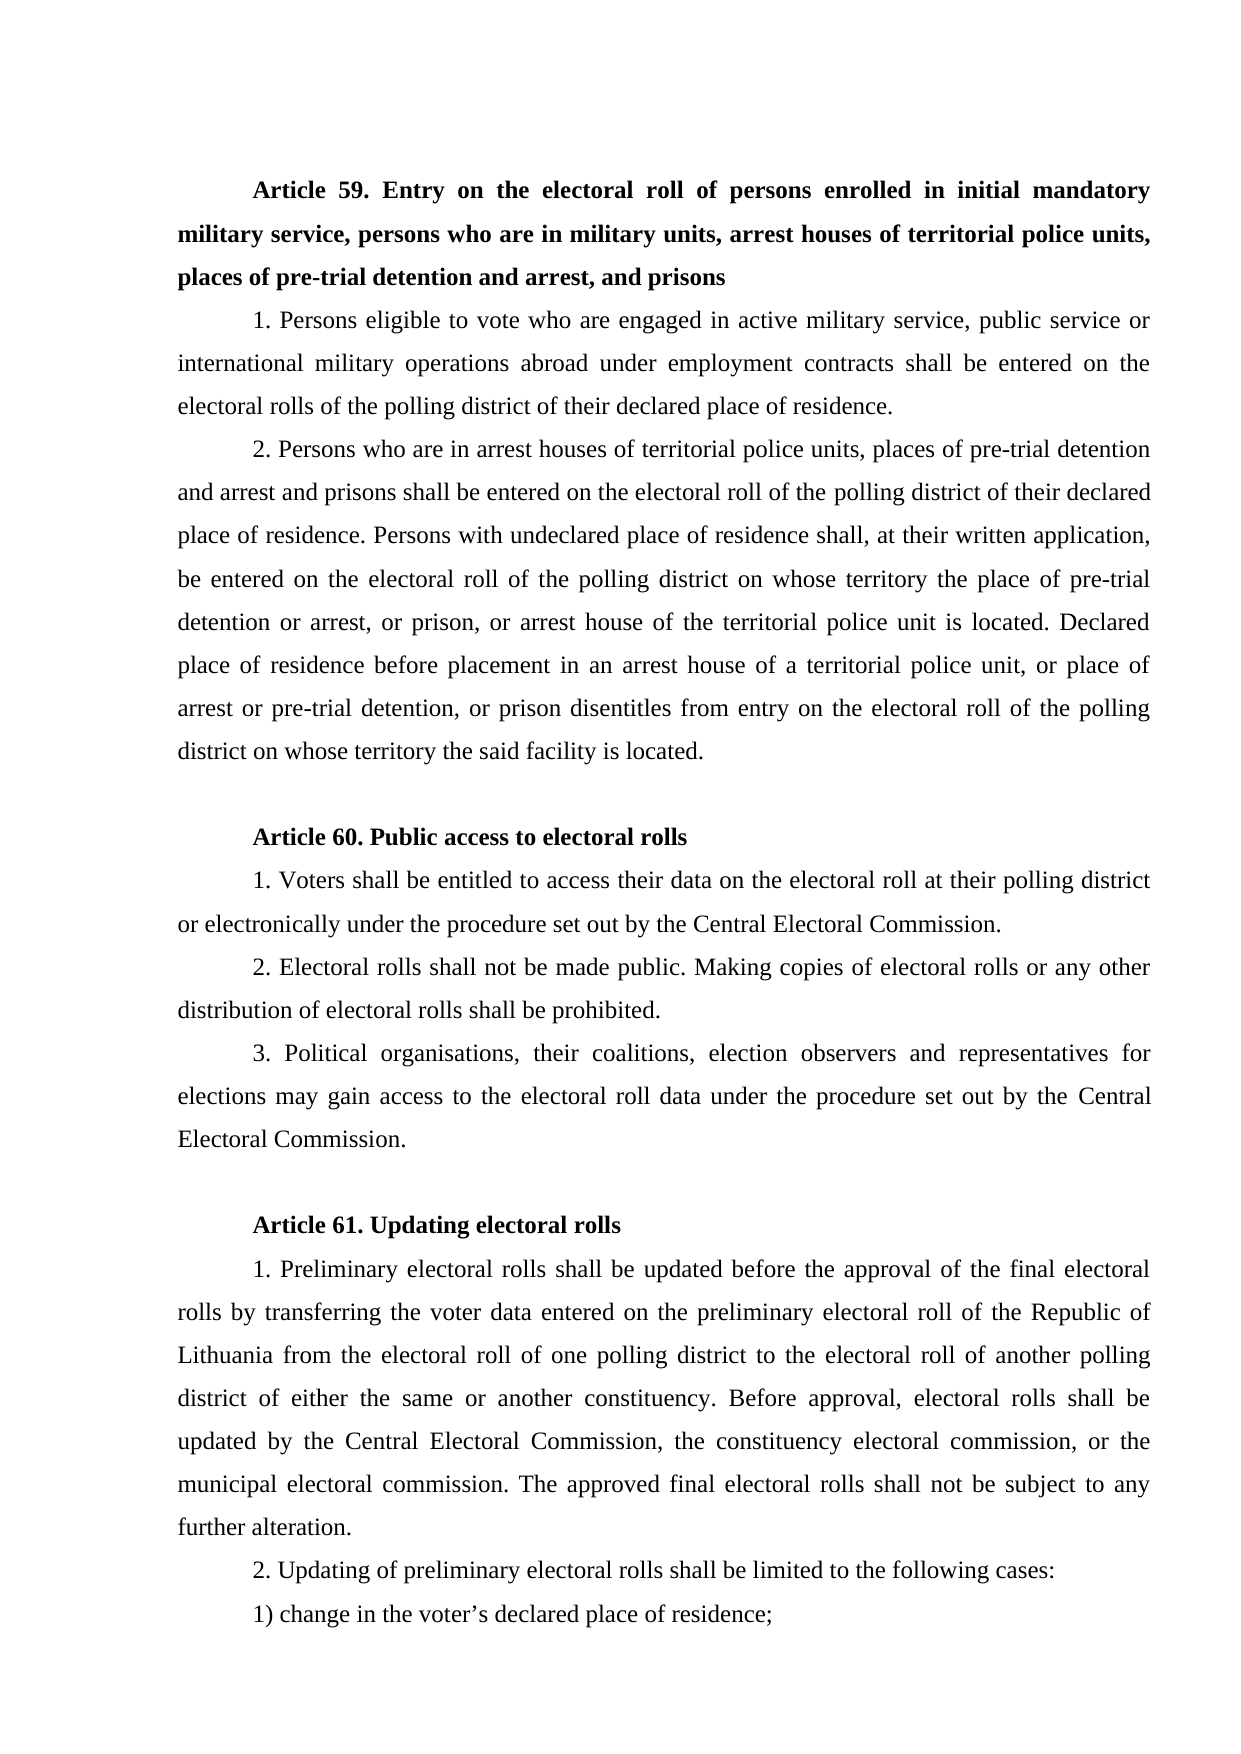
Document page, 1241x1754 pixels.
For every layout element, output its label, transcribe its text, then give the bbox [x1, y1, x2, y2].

text 1. Voters shall be entitled to access their data on the electoral roll at their polling district or electronically under the procedure set out by the Central Electoral Commission. [177, 866, 1152, 937]
text 2. Electoral rolls shall not be made public. Making copies of electoral rolls or any other distribution of electoral rolls shall be prohibited. [177, 952, 1152, 1024]
text 1) change in the voter’s declared place of residence; [177, 1599, 1152, 1627]
text Article 59. Entry on the electoral roll of persons enrolled in initial mandatory military service, persons who are in military units, arrest houses of territorial police units, places of pre-trial detention and arrest, and prisons [177, 176, 1152, 291]
text 2. Persons who are in arrest houses of territorial police units, places of pre-trial detention and arrest and prisons shall be entered on the electoral roll of the polling district of their declared place of residence. Persons with undeclared place of residence shall, at their written application, be entered on the electoral roll of the polling district on whose territory the place of pre-trial detention or arrest, or prison, or arrest house of the territorial police unit is located. Declared place of residence before placement in an arrest house of a territorial police unit, or place of arrest or pre-trial detention, or prison disentitles from entry on the electoral roll of the polling district on whose territory the said facility is located. [177, 434, 1152, 765]
text 3. Political organisations, their coalitions, election observers and representatives for elections may gain access to the electoral roll data under the procedure set out by the Central Electoral Commission. [177, 1038, 1152, 1153]
text 1. Preliminary electoral rolls shall be updated before the approval of the final electoral rolls by transferring the voter data entered on the preliminary electoral roll of the Republic of Lithuania from the electoral roll of one polling district to the electoral roll of another polling district of either the same or another constituency. Before approval, electoral rolls shall be updated by the Central Electoral Commission, the constituency electoral commission, or the municipal electoral commission. The approved final electoral rolls shall not be subject to any further alteration. [177, 1254, 1152, 1541]
text Article 61. Updating electoral rolls [177, 1211, 1152, 1239]
text 1. Persons eligible to vote who are engaged in active military service, public service or international military operations abroad under employment contracts shall be entered on the electoral rolls of the polling district of their declared place of residence. [177, 305, 1152, 420]
text Article 60. Public access to electoral rolls [177, 822, 1152, 851]
text 2. Updating of preliminary electoral rolls shall be limited to the following cases: [177, 1556, 1152, 1584]
